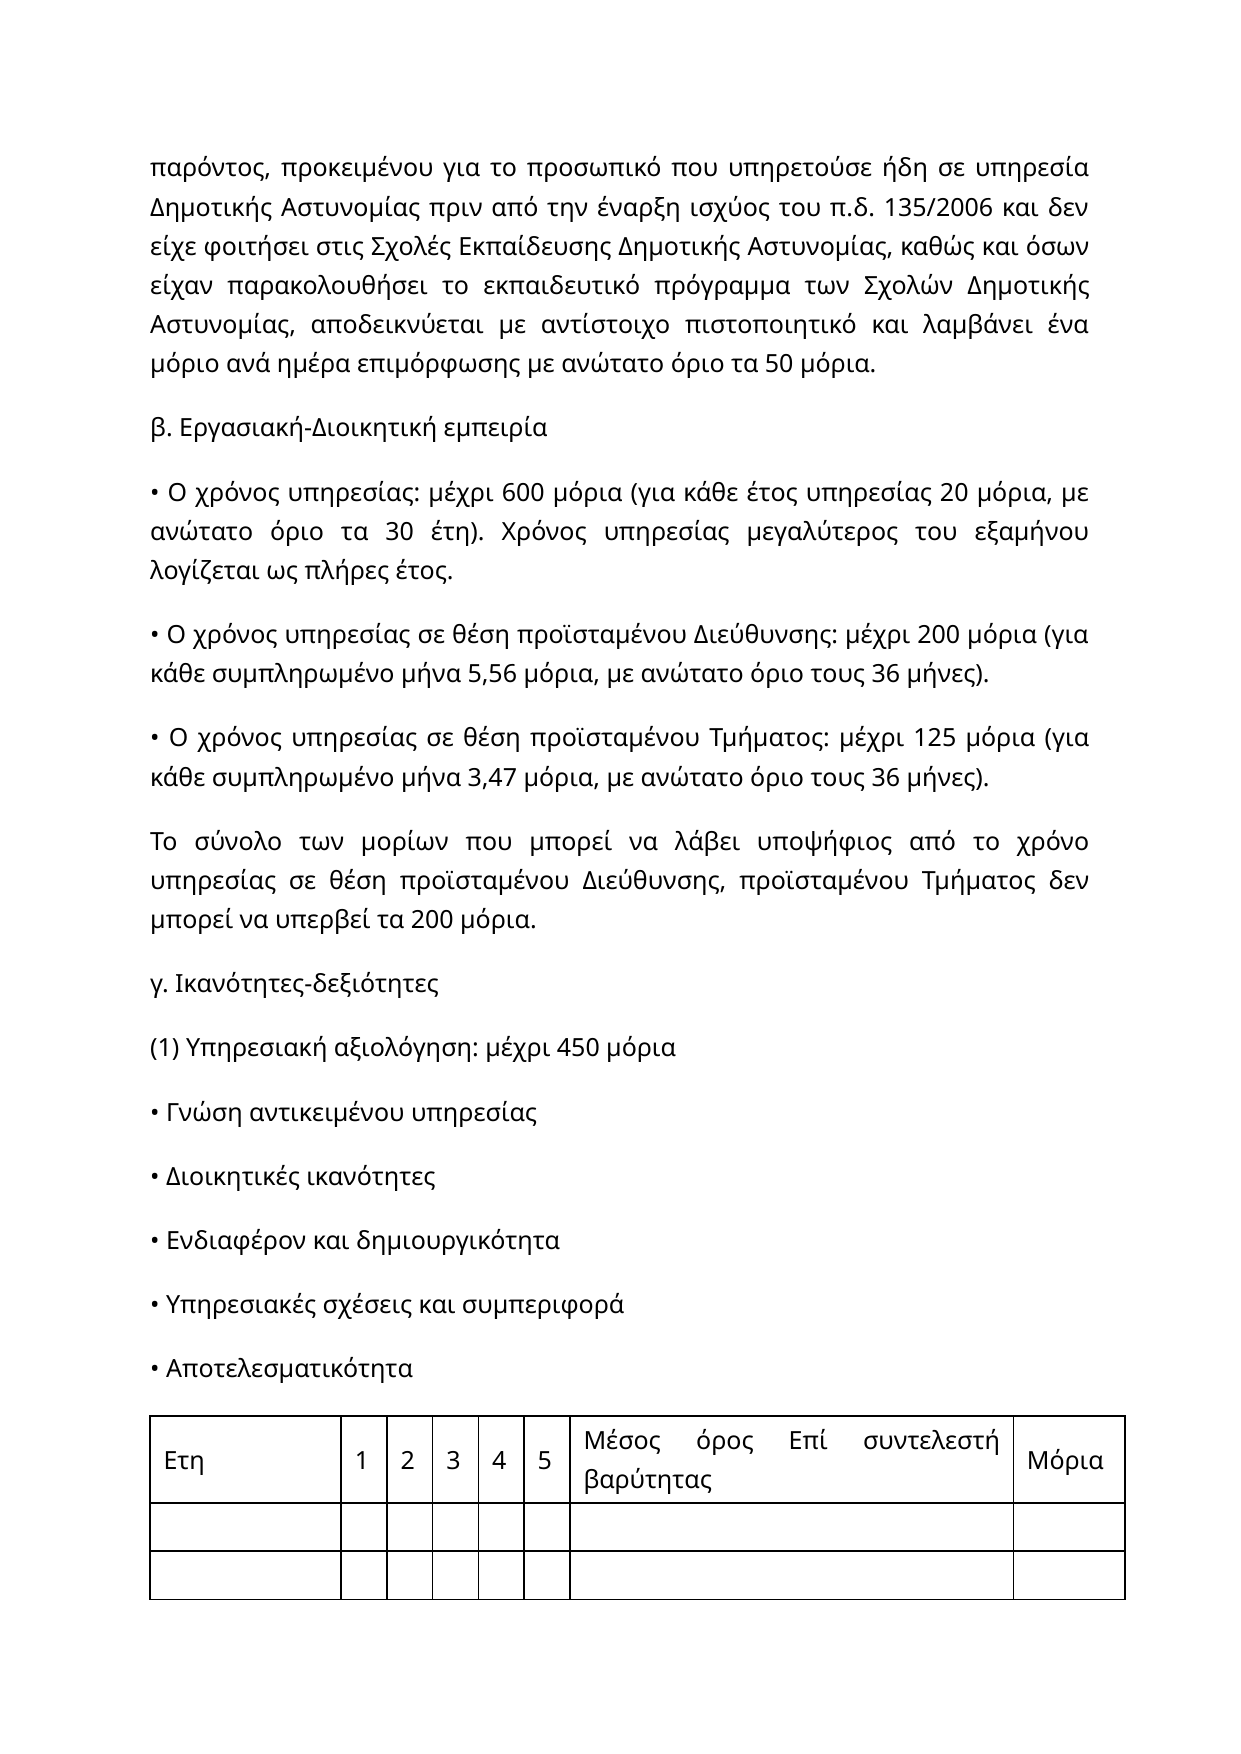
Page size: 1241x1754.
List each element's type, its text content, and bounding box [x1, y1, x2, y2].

table_cell [525, 1504, 569, 1550]
table_header Μέσος όρος Επί συντελεστή βαρύτητας [571, 1417, 1013, 1502]
table_cell [388, 1552, 432, 1598]
table_cell [1014, 1504, 1124, 1550]
table_header Ετη [151, 1417, 340, 1502]
text • Υπηρεσιακές σχέσεις και συμπεριφορά [150, 1287, 1090, 1321]
table_header 2 [388, 1417, 432, 1502]
text • Ενδιαφέρον και δημιουργικότητα [150, 1222, 1090, 1257]
table_header 3 [433, 1417, 478, 1502]
table_cell [342, 1504, 386, 1550]
table_cell [151, 1504, 340, 1550]
table_header Μόρια [1014, 1417, 1124, 1502]
text • Διοικητικές ικανότητες [150, 1158, 1090, 1192]
table_cell [525, 1552, 569, 1598]
text • Ο χρόνος υπηρεσίας σε θέση προϊσταμένου Τμήματος: μέχρι 125 μόρια (για κάθε συμπληρωμένο μήνα 3,47 μόρια, με ανώτατο όριο τους 36 μήνες). [150, 720, 1090, 793]
table_cell [388, 1504, 432, 1550]
text • Αποτελεσματικότητα [150, 1351, 1090, 1385]
text • Ο χρόνος υπηρεσίας σε θέση προϊσταμένου Διεύθυνσης: μέχρι 200 μόρια (για κάθε συμπληρωμένο μήνα 5,56 μόρια, με ανώτατο όριο τους 36 μήνες). [150, 617, 1090, 690]
table_header 5 [525, 1417, 569, 1502]
table_cell [433, 1504, 478, 1550]
table_cell [151, 1552, 340, 1598]
text (1) Υπηρεσιακή αξιολόγηση: μέχρι 450 μόρια [150, 1030, 1090, 1064]
table_cell [1014, 1552, 1124, 1598]
table_cell [479, 1504, 523, 1550]
text Το σύνολο των μορίων που μπορεί να λάβει υποψήφιος από το χρόνο υπηρεσίας σε θέση προϊσταμένου Διεύθυνσης, προϊσταμένου Τμήματος δεν μπορεί να υπερβεί τα 200 μόρια. [150, 823, 1090, 936]
table_cell [571, 1504, 1013, 1550]
text • Γνώση αντικειμένου υπηρεσίας [150, 1094, 1090, 1128]
text β. Εργασιακή-Διοικητική εμπειρία [150, 410, 1090, 444]
table_cell [479, 1552, 523, 1598]
text παρόντος, προκειμένου για το προσωπικό που υπηρετούσε ήδη σε υπηρεσία Δημοτικής Αστυνομίας πριν από την έναρξη ισχύος του π.δ. 135/2006 και δεν είχε φοιτήσει στις Σχολές Εκπαίδευσης Δημοτικής Αστυνομίας, καθώς και όσων είχαν παρακολουθήσει το εκπαιδευτικό πρόγραμμα των Σχολών Δημοτικής Αστυνομίας, αποδεικνύεται με αντίστοιχο πιστοποιητικό και λαμβάνει ένα μόριο ανά ημέρα επιμόρφωσης με ανώτατο όριο τα 50 μόρια. [150, 150, 1090, 380]
text γ. Ικανότητες-δεξιότητες [150, 966, 1090, 1000]
table_header 4 [479, 1417, 523, 1502]
table_cell [571, 1552, 1013, 1598]
table_header 1 [342, 1417, 386, 1502]
table_cell [342, 1552, 386, 1598]
text • Ο χρόνος υπηρεσίας: μέχρι 600 μόρια (για κάθε έτος υπηρεσίας 20 μόρια, με ανώτατο όριο τα 30 έτη). Χρόνος υπηρεσίας μεγαλύτερος του εξαμήνου λογίζεται ως πλήρες έτος. [150, 474, 1090, 587]
table_cell [433, 1552, 478, 1598]
